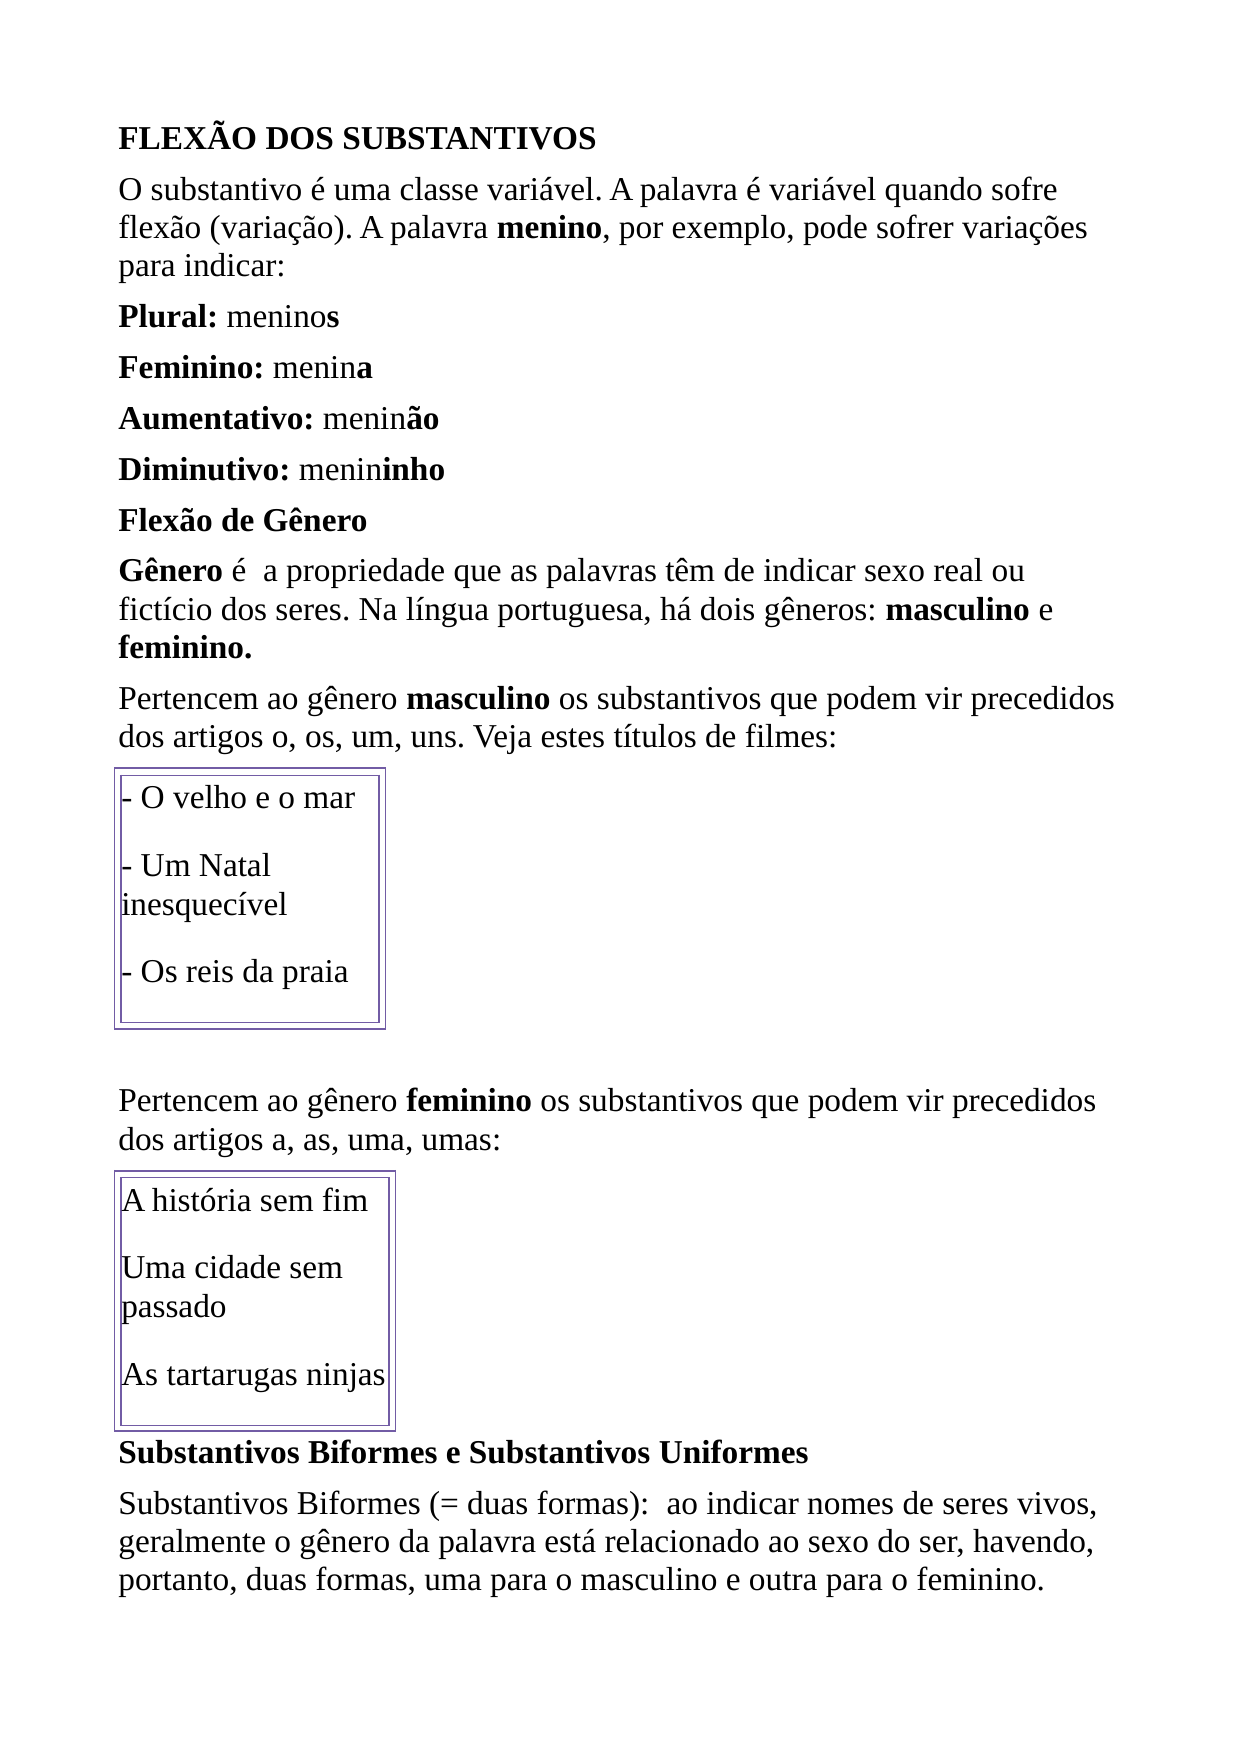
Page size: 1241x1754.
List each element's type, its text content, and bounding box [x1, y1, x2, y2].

text Substantivos Biformes (= duas formas): ao indicar nomes de seres vivos, geralmente o gênero da palavra está relacionado ao sexo do ser, havendo, portanto, duas formas, uma para o masculino e outra para o feminino. [118, 1483, 1122, 1598]
text Pertencem ao gênero masculino os substantivos que podem vir precedidos dos artigos o, os, um, uns. Veja estes títulos de filmes: [118, 678, 1122, 755]
text Substantivos Biformes e Substantivos Uniformes [118, 1432, 1122, 1470]
text FLEXÃO DOS SUBSTANTIVOS [118, 118, 1122, 156]
text Feminino: menina [118, 347, 1122, 386]
text Flexão de Gênero [118, 500, 1122, 538]
text O substantivo é uma classe variável. A palavra é variável quando sofre flexão (variação). A palavra menino, por exemplo, pode sofrer variações para indicar: [118, 169, 1122, 284]
text Pertencem ao gênero feminino os substantivos que podem vir precedidos dos artigos a, as, uma, umas: [118, 1081, 1122, 1157]
text Plural: meninos [118, 296, 1122, 335]
text Aumentativo: meninão [118, 398, 1122, 436]
table_header - O velho e o mar - Um Natal inesquecível - Os reis da praia [118, 769, 382, 1022]
text Gênero é a propriedade que as palavras têm de indicar sexo real ou fictício dos seres. Na língua portuguesa, há dois gêneros: masculino e feminino. [118, 551, 1122, 666]
text Diminutivo: menininho [118, 449, 1122, 487]
table_header A história sem fim Uma cidade sem passado As tartarugas ninjas [118, 1172, 391, 1425]
